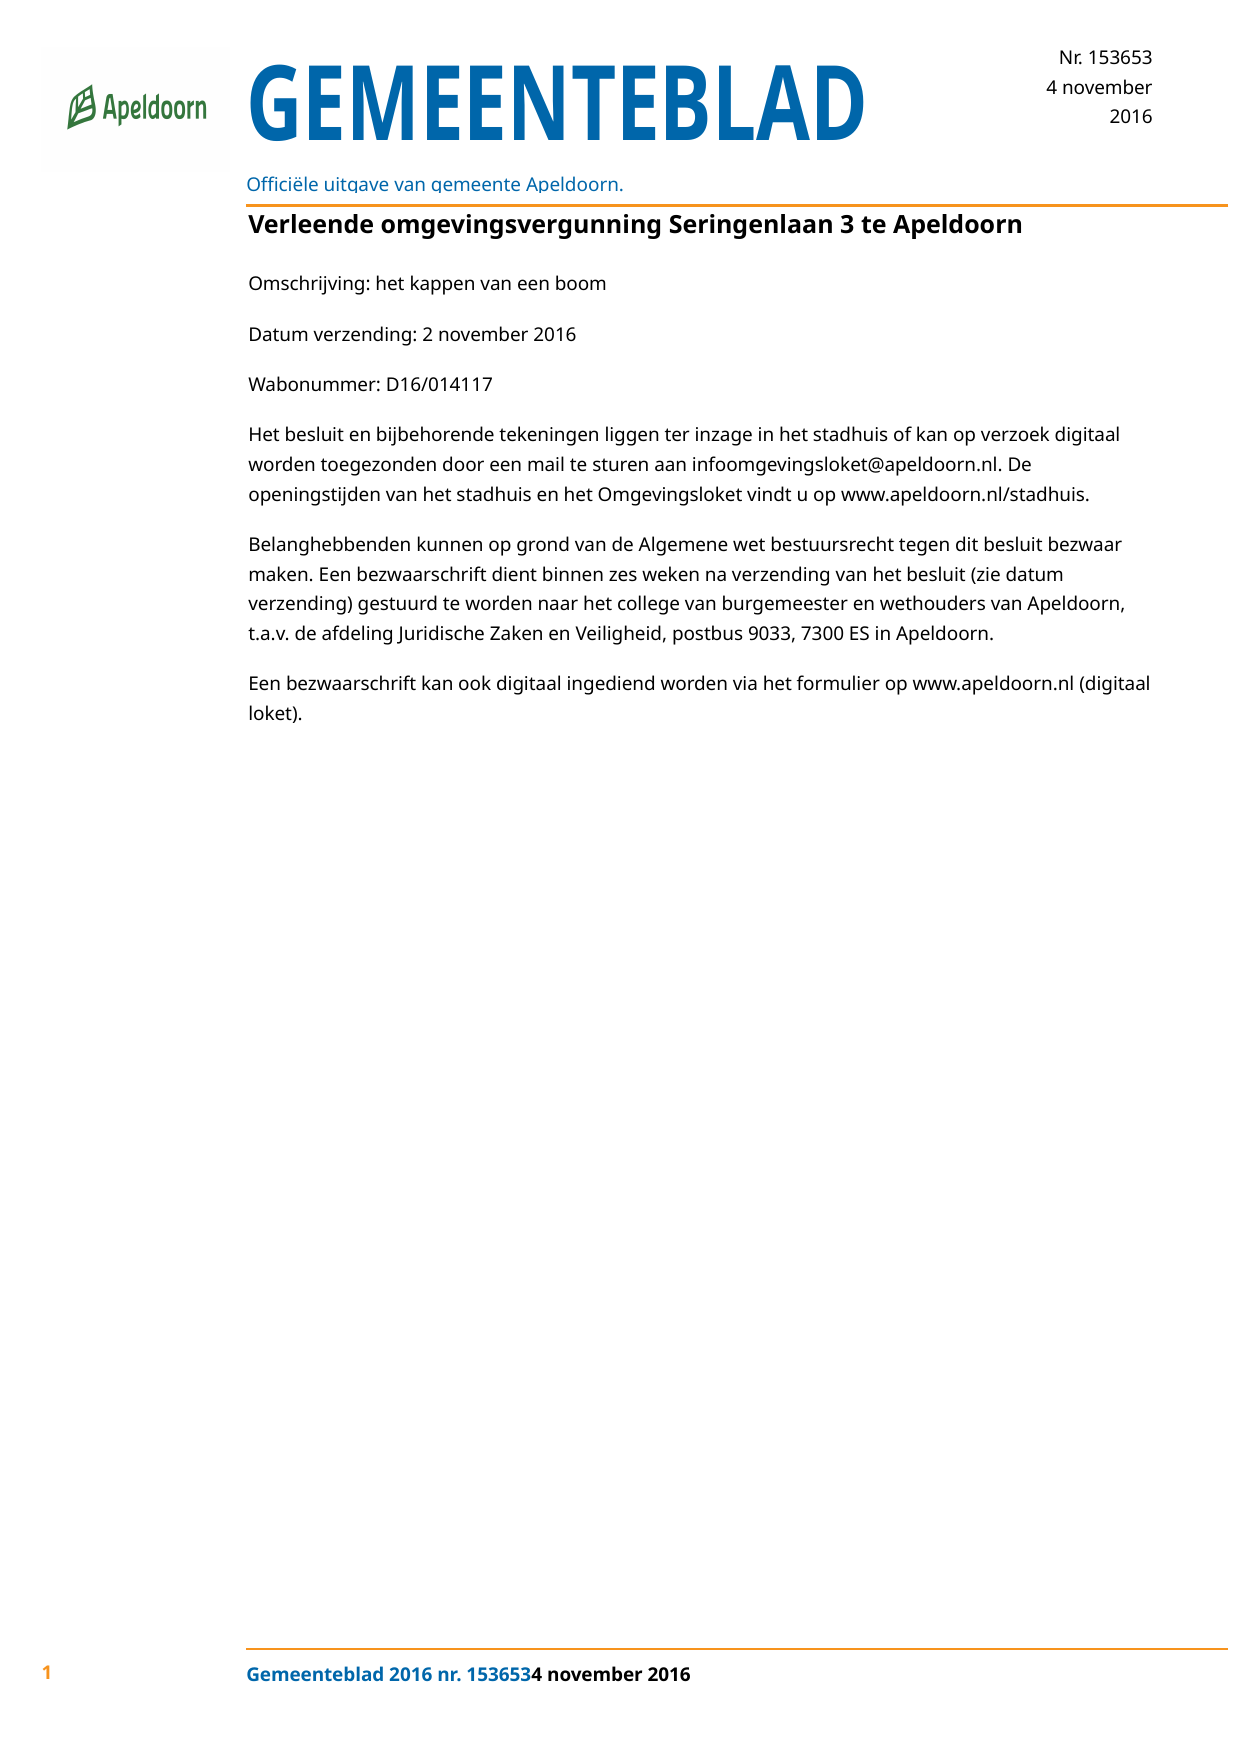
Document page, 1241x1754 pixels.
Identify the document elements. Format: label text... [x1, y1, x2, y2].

text Belanghebbenden kunnen op grond van de Algemene wet bestuursrecht tegen dit besluit bezwaar maken. Een bezwaarschrift dient binnen zes weken na verzending van het besluit (zie datum verzending) gestuurd te worden naar het college van burgemeester en wethouders van Apeldoorn, t.a.v. de afdeling Juridische Zaken en Veiligheid, postbus 9033, 7300 ES in Apeldoorn. [248, 531, 1152, 646]
text Een bezwaarschrift kan ook digitaal ingediend worden via het formulier op www.apeldoorn.nl (digitaal loket). [248, 670, 1152, 726]
text Omschrijving: het kappen van een boom [248, 270, 1152, 296]
text Wabonummer: D16/014117 [248, 371, 1152, 397]
picture [41, 47, 231, 172]
text Datum verzending: 2 november 2016 [248, 321, 1152, 346]
text Het besluit en bijbehorende tekeningen liggen ter inzage in het stadhuis of kan op verzoek digitaal worden toegezonden door een mail te sturen aan infoomgevingsloket@apeldoorn.nl. De openingstijden van het stadhuis en het Omgevingsloket vindt u op www.apeldoorn.nl/stadhuis. [248, 422, 1152, 506]
text Verleende omgevingsvergunning Seringenlaan 3 te Apeldoorn [248, 207, 1152, 241]
